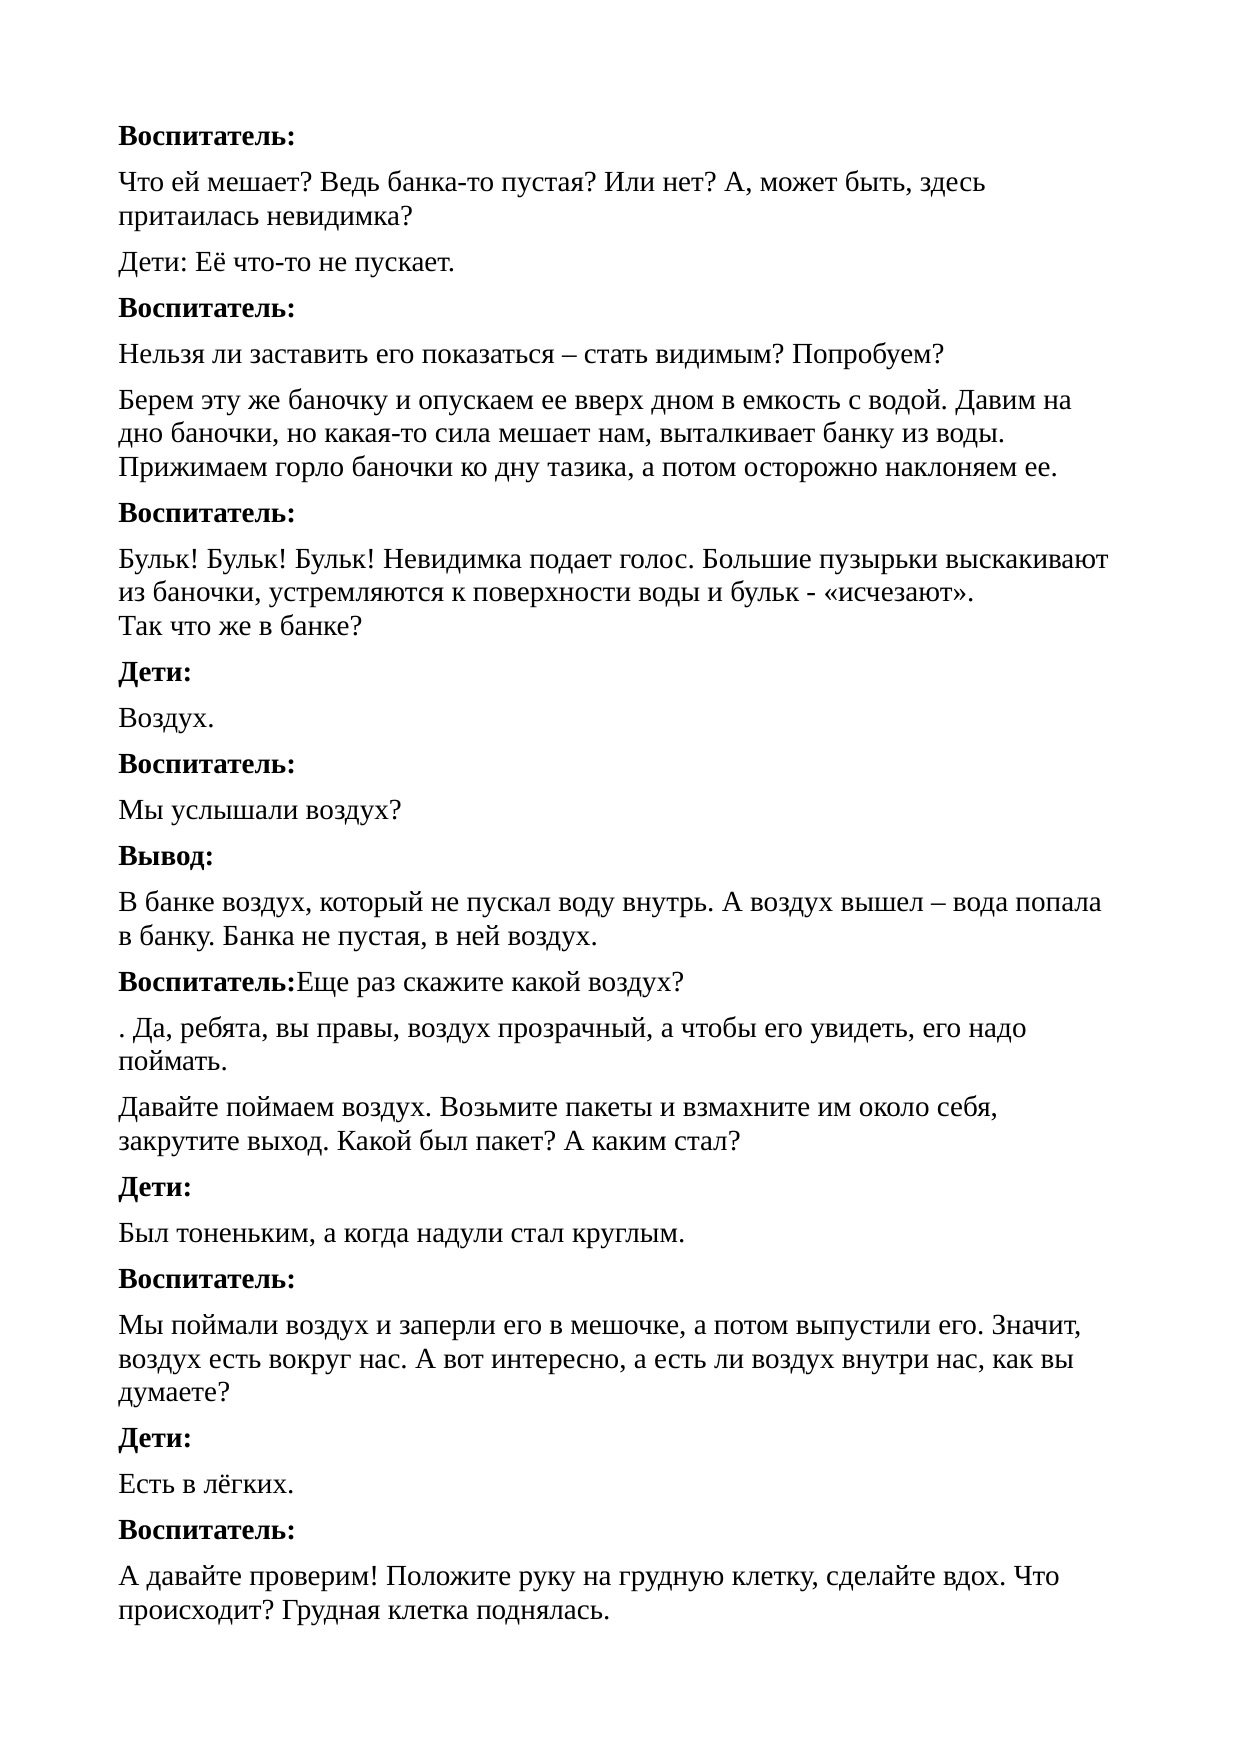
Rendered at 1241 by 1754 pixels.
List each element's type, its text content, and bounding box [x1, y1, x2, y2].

text Дети: [118, 1420, 1122, 1454]
text Воспитатель: [118, 290, 1122, 323]
text Воспитатель: [118, 1261, 1122, 1295]
text Нельзя ли заставить его показаться – стать видимым? Попробуем? [118, 336, 1122, 369]
text Мы поймали воздух и заперли его в мешочке, а потом выпустили его. Значит, воздух есть вокруг нас. А вот интересно, а есть ли воздух внутри нас, как вы думаете? [118, 1307, 1122, 1408]
text Был тоненьким, а когда надули стал круглым. [118, 1215, 1122, 1249]
text Воспитатель:Еще раз скажите какой воздух? [118, 964, 1122, 997]
text Воздух. [118, 700, 1122, 734]
text Берем эту же баночку и опускаем ее вверх дном в емкость с водой. Давим на дно баночки, но какая-то сила мешает нам, выталкивает банку из воды. Прижимаем горло баночки ко дну тазика, а потом осторожно наклоняем ее. [118, 382, 1122, 482]
text Дети: [118, 1169, 1122, 1203]
text Бульк! Бульк! Бульк! Невидимка подает голос. Большие пузырьки выскакивают из баночки, устремляются к поверхности воды и бульк - «исчезают». Так что же в банке? [118, 541, 1122, 642]
text Воспитатель: [118, 118, 1122, 152]
text Мы услышали воздух? [118, 792, 1122, 826]
text Воспитатель: [118, 746, 1122, 780]
text В банке воздух, который не пускал воду внутрь. А воздух вышел – вода попала в банку. Банка не пустая, в ней воздух. [118, 884, 1122, 951]
text Есть в лёгких. [118, 1466, 1122, 1500]
text А давайте проверим! Положите руку на грудную клетку, сделайте вдох. Что происходит? Грудная клетка поднялась. [118, 1558, 1122, 1626]
text Вывод: [118, 838, 1122, 872]
text Давайте поймаем воздух. Возьмите пакеты и взмахните им около себя, закрутите выход. Какой был пакет? А каким стал? [118, 1089, 1122, 1157]
text Что ей мешает? Ведь банка-то пустая? Или нет? А, может быть, здесь притаилась невидимка? [118, 164, 1122, 231]
text Воспитатель: [118, 495, 1122, 528]
text Дети: Её что-то не пускает. [118, 244, 1122, 277]
text Дети: [118, 654, 1122, 688]
text . Да, ребята, вы правы, воздух прозрачный, а чтобы его увидеть, его надо поймать. [118, 1010, 1122, 1077]
text Воспитатель: [118, 1512, 1122, 1546]
